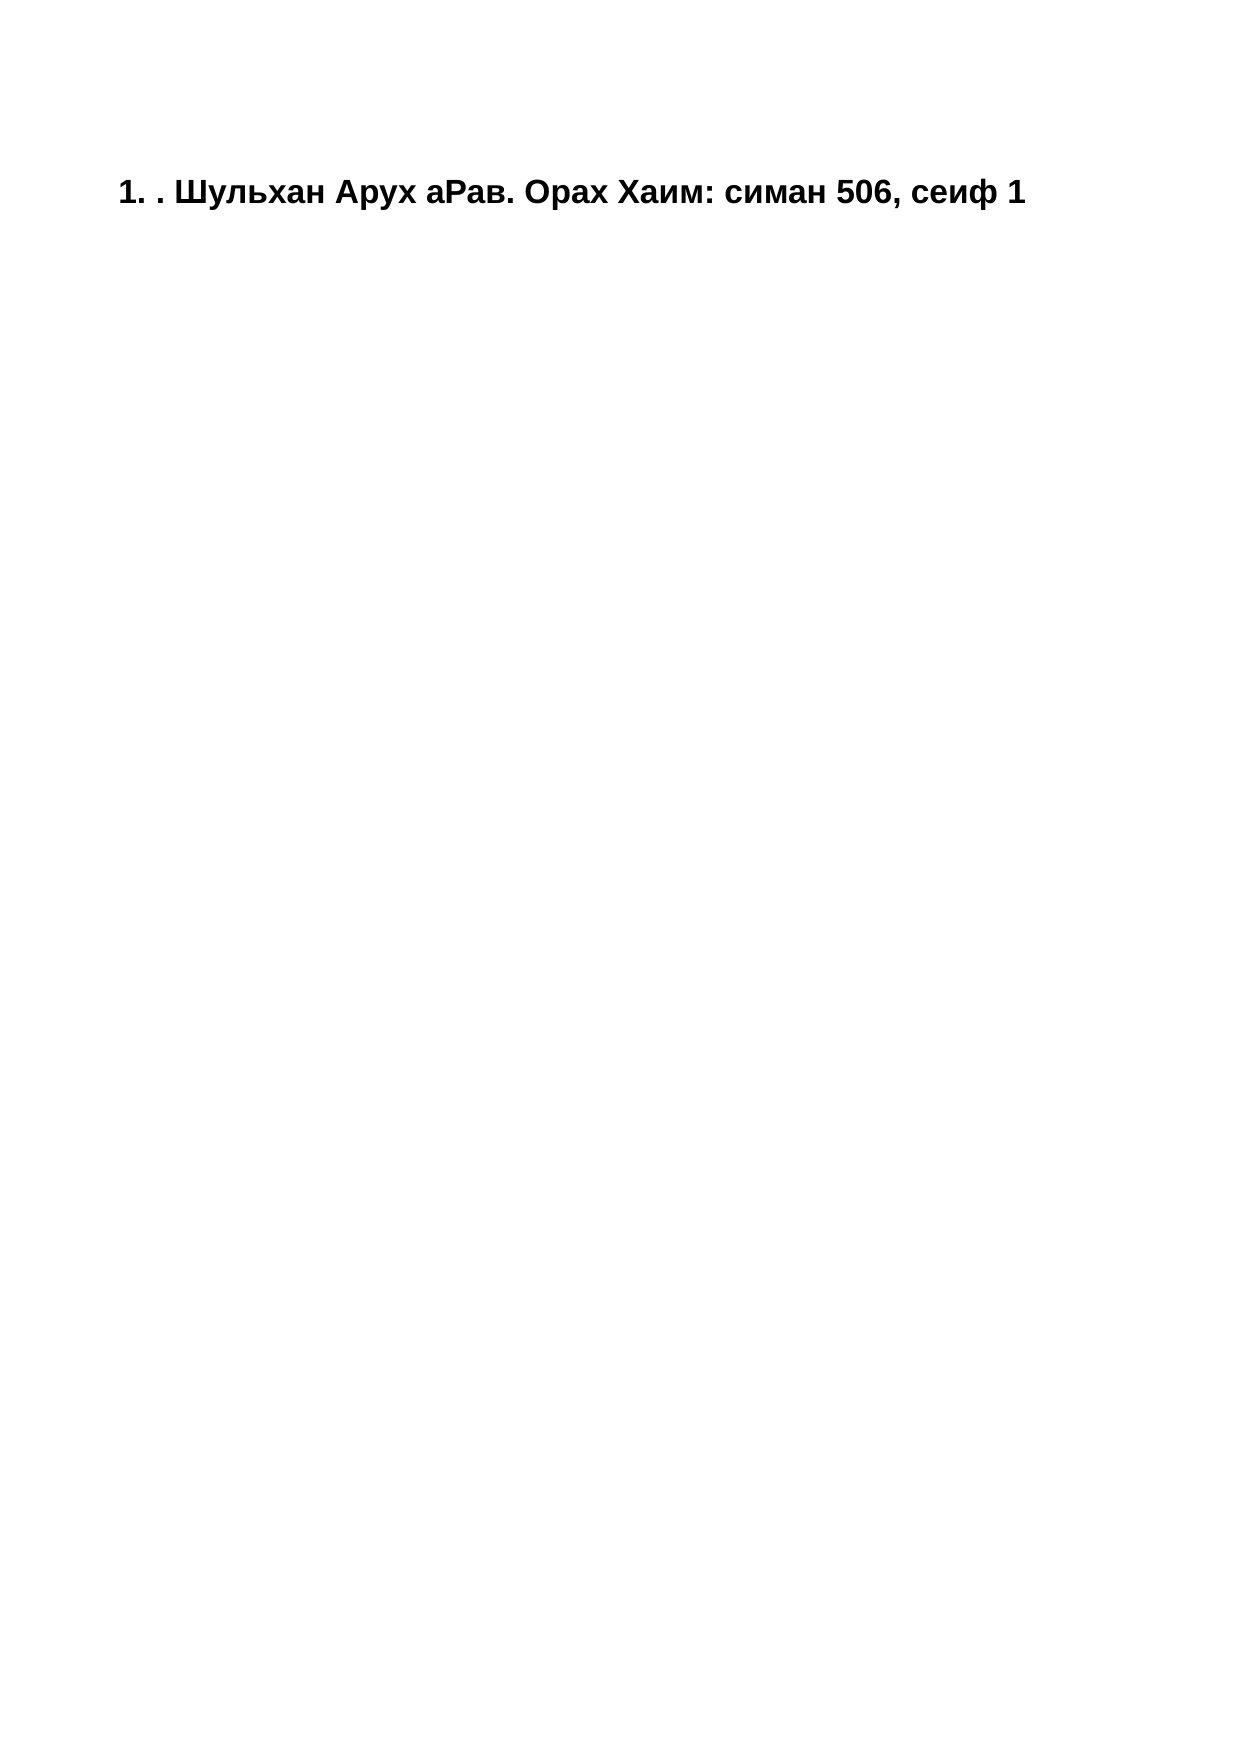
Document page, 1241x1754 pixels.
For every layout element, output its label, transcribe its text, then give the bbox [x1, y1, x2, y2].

subtitle . Шульхан Арух аРав. Орах Хаим: симан 506, сеиф 1 [118, 147, 1122, 176]
